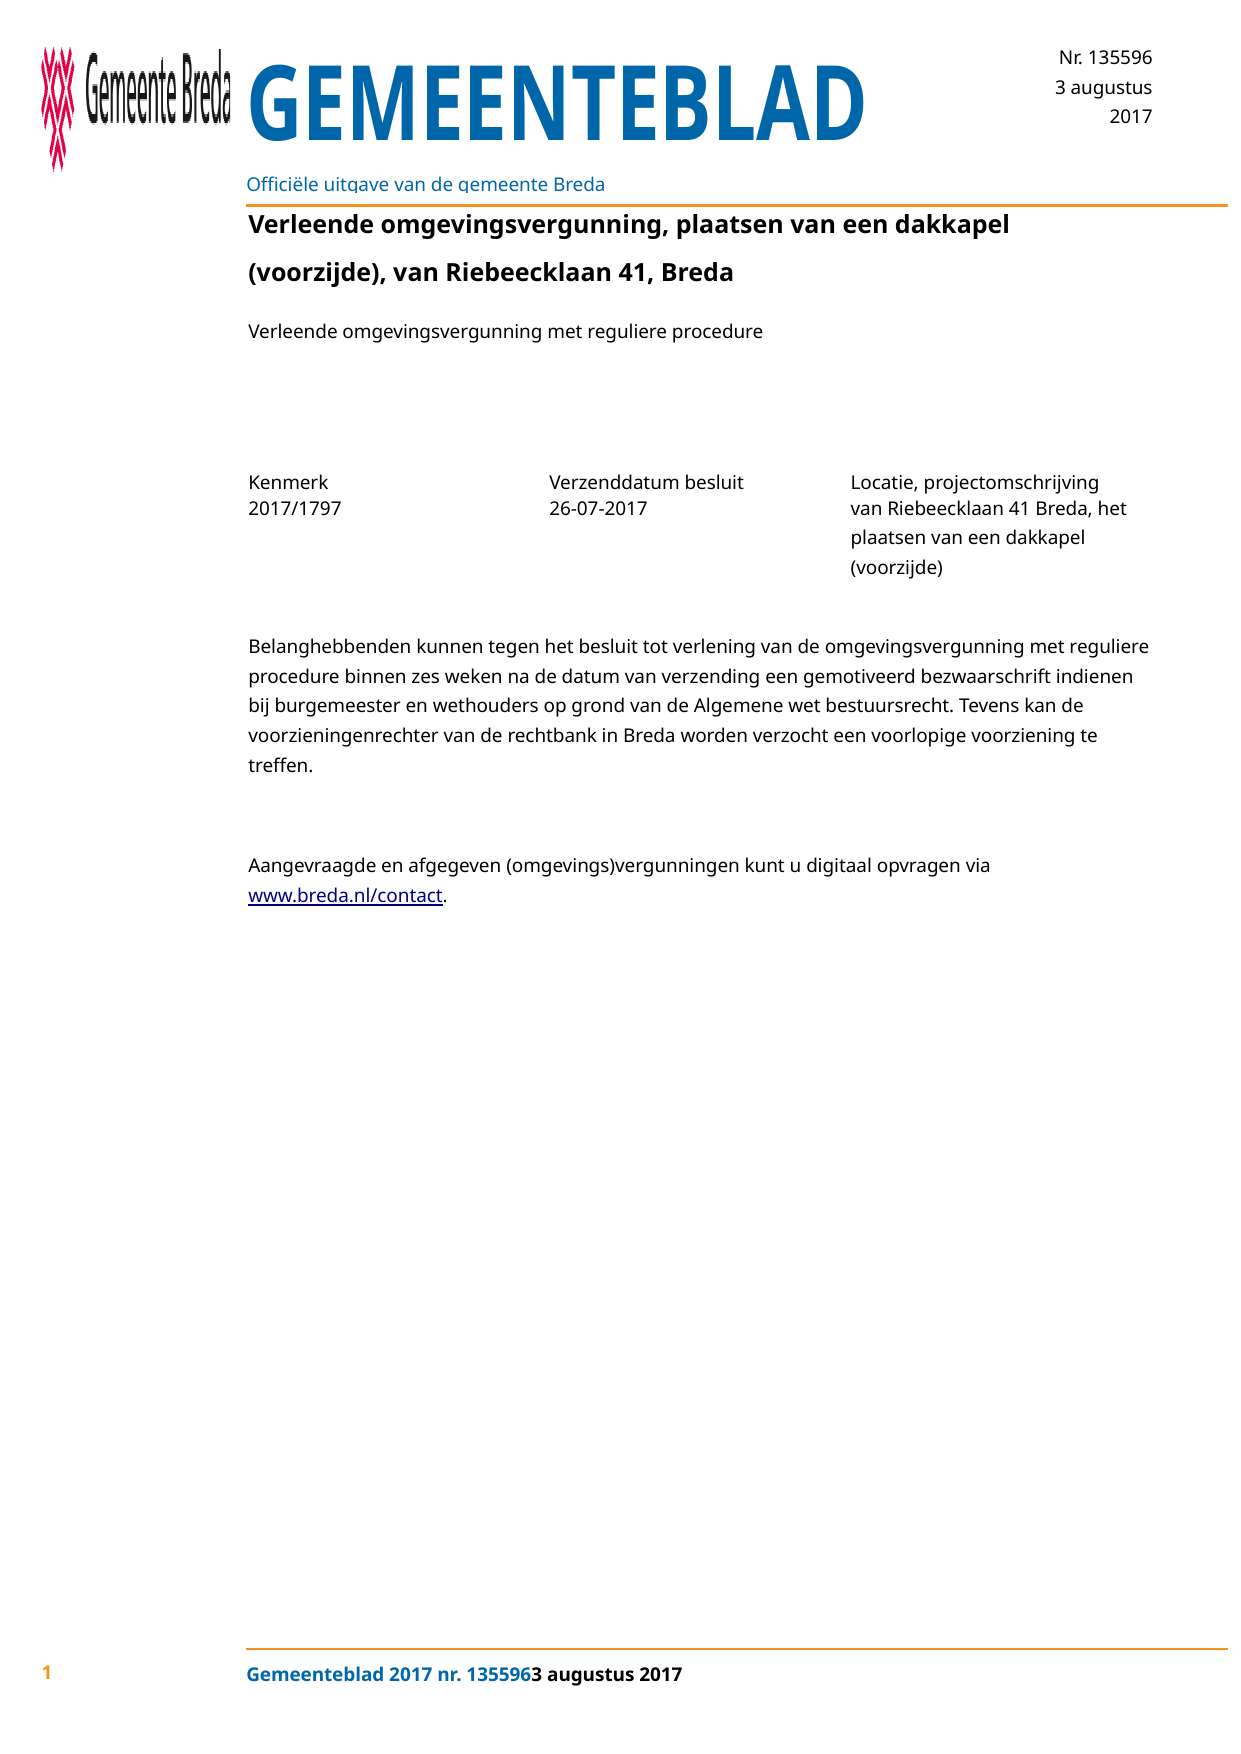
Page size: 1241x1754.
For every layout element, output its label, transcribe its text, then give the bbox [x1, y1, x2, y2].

text Verleende omgevingsvergunning met reguliere procedure [248, 318, 1152, 344]
table_cell 26-07-2017 [549, 495, 850, 580]
table_header Kenmerk [248, 469, 549, 495]
text Verleende omgevingsvergunning, plaatsen van een dakkapel (voorzijde), van Riebeecklaan 41, Breda [248, 207, 1152, 288]
picture [41, 47, 231, 172]
text Aangevraagde en afgegeven (omgevings)vergunningen kunt u digitaal opvragen via www.breda.nl/contact. [248, 853, 1152, 908]
table_header Locatie, projectomschrijving [850, 469, 1152, 495]
table_cell 2017/1797 [248, 495, 549, 580]
table_cell van Riebeecklaan 41 Breda, het plaatsen van een dakkapel (voorzijde) [850, 495, 1152, 580]
table_header Verzenddatum besluit [549, 469, 850, 495]
text Belanghebbenden kunnen tegen het besluit tot verlening van de omgevingsvergunning met reguliere procedure binnen zes weken na de datum van verzending een gemotiveerd bezwaarschrift indienen bij burgemeester en wethouders op grond van de Algemene wet bestuursrecht. Tevens kan de voorzieningenrechter van de rechtbank in Breda worden verzocht een voorlopige voorziening te treffen. [248, 633, 1152, 778]
